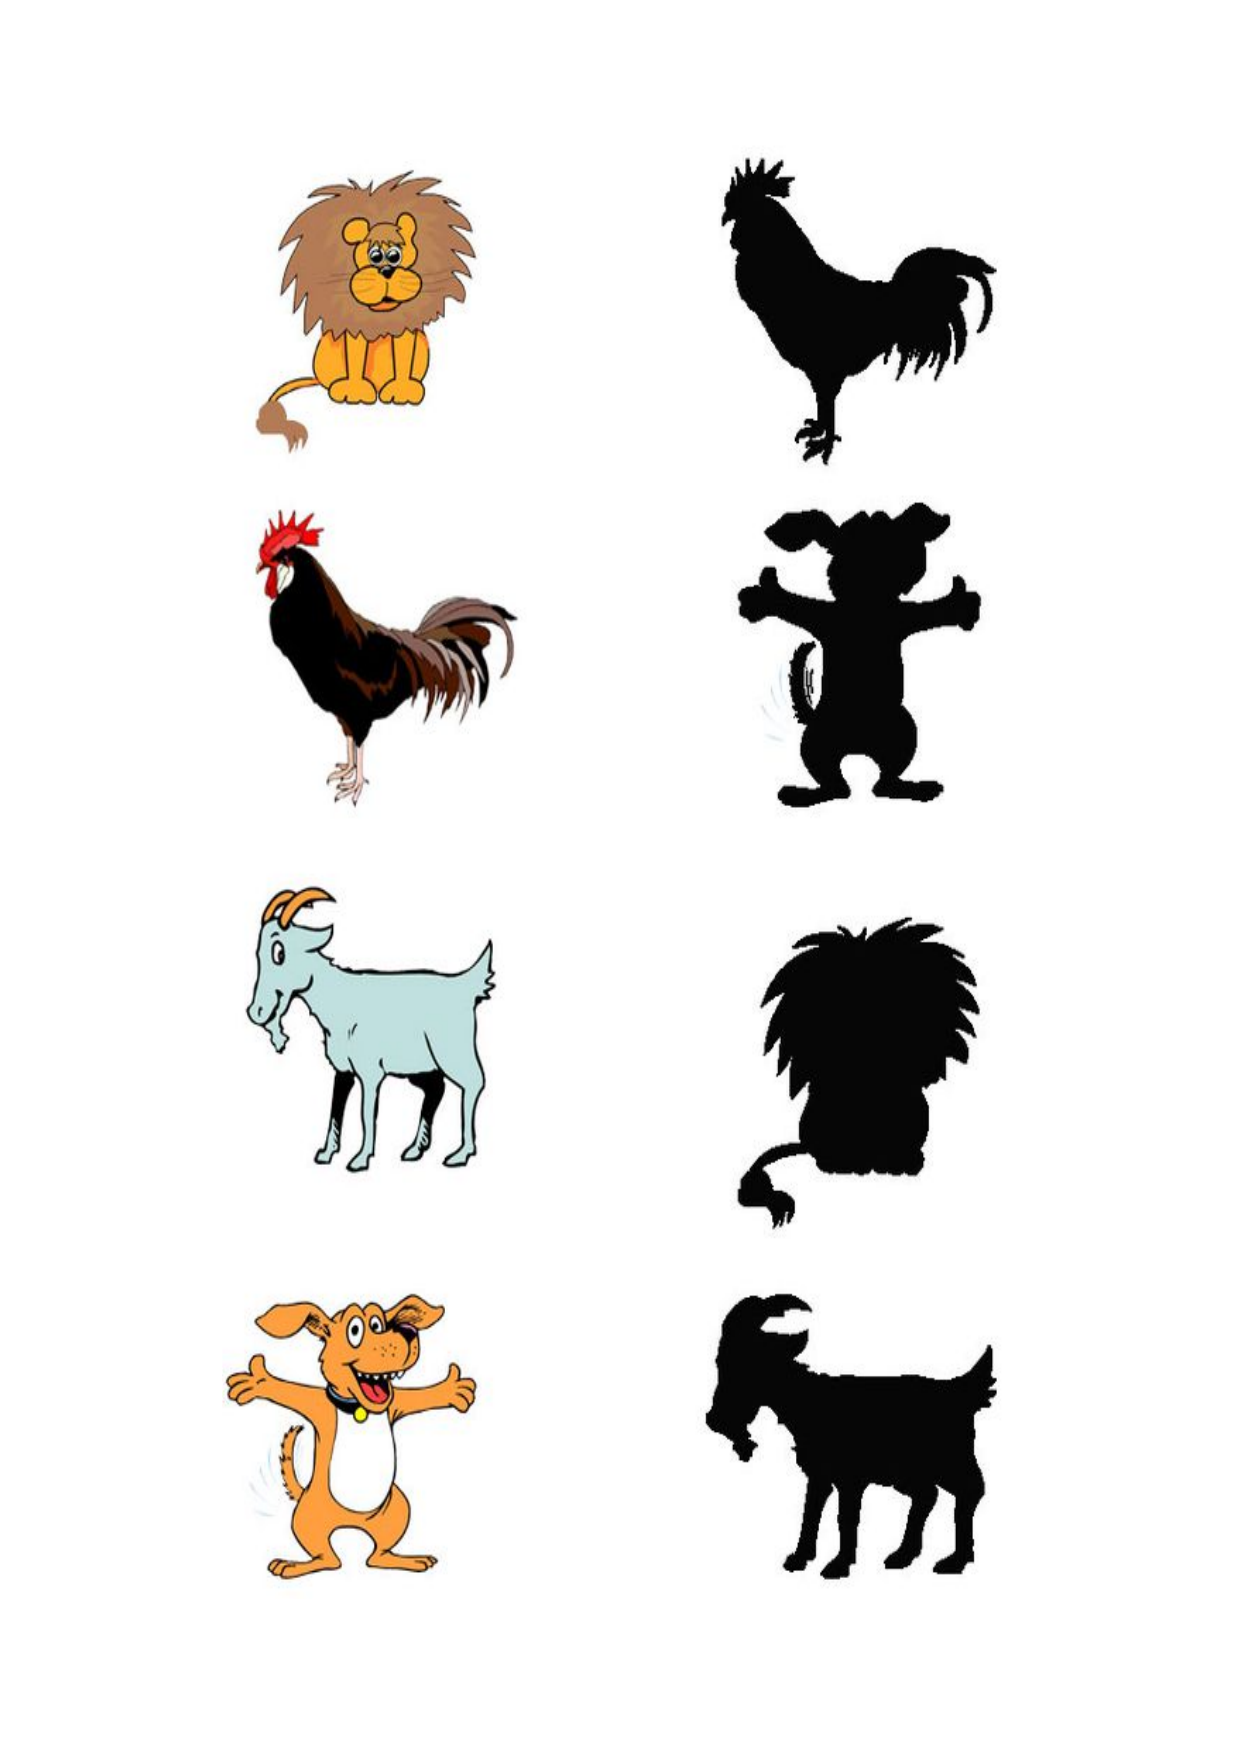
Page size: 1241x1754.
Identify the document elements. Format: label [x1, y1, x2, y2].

picture [222, 118, 1018, 1599]
